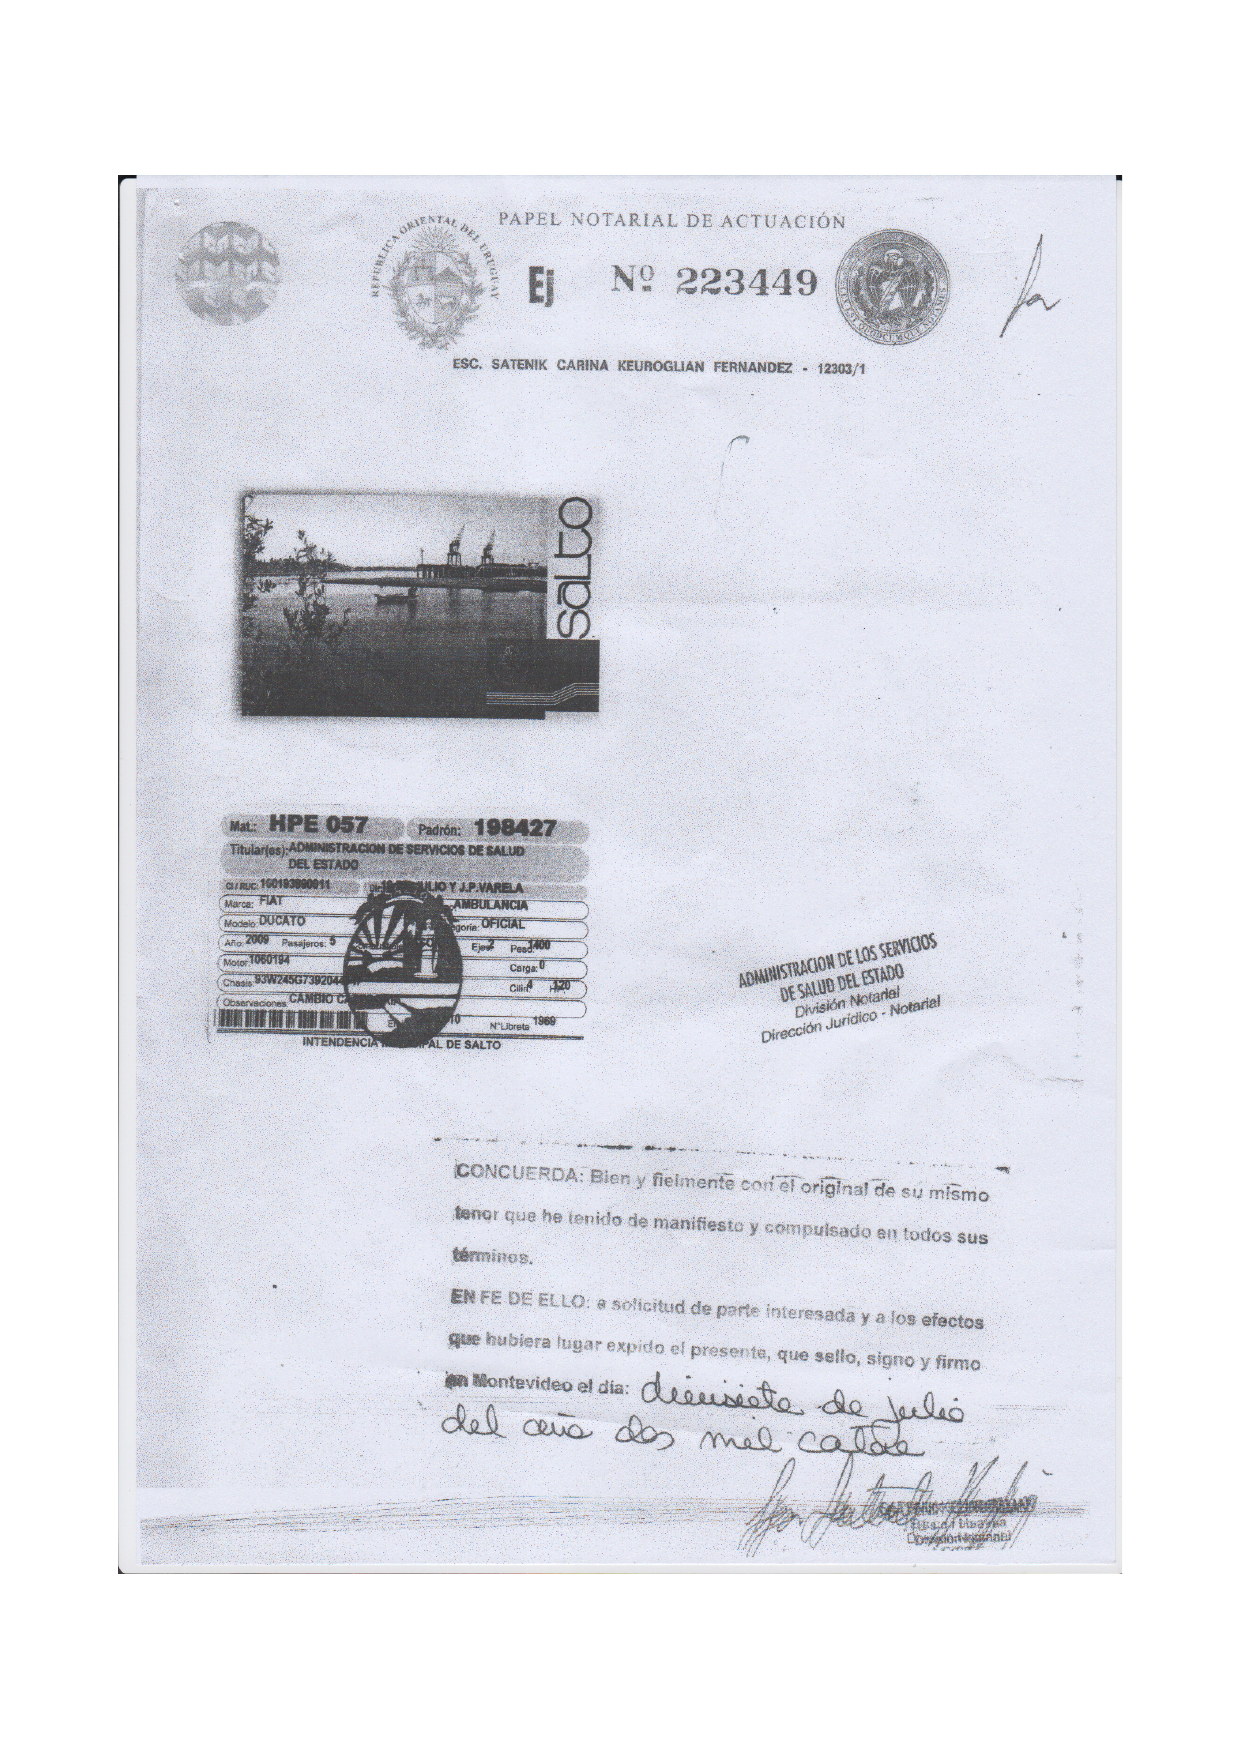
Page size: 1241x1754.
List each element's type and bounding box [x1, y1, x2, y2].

picture [118, 175, 1123, 1574]
